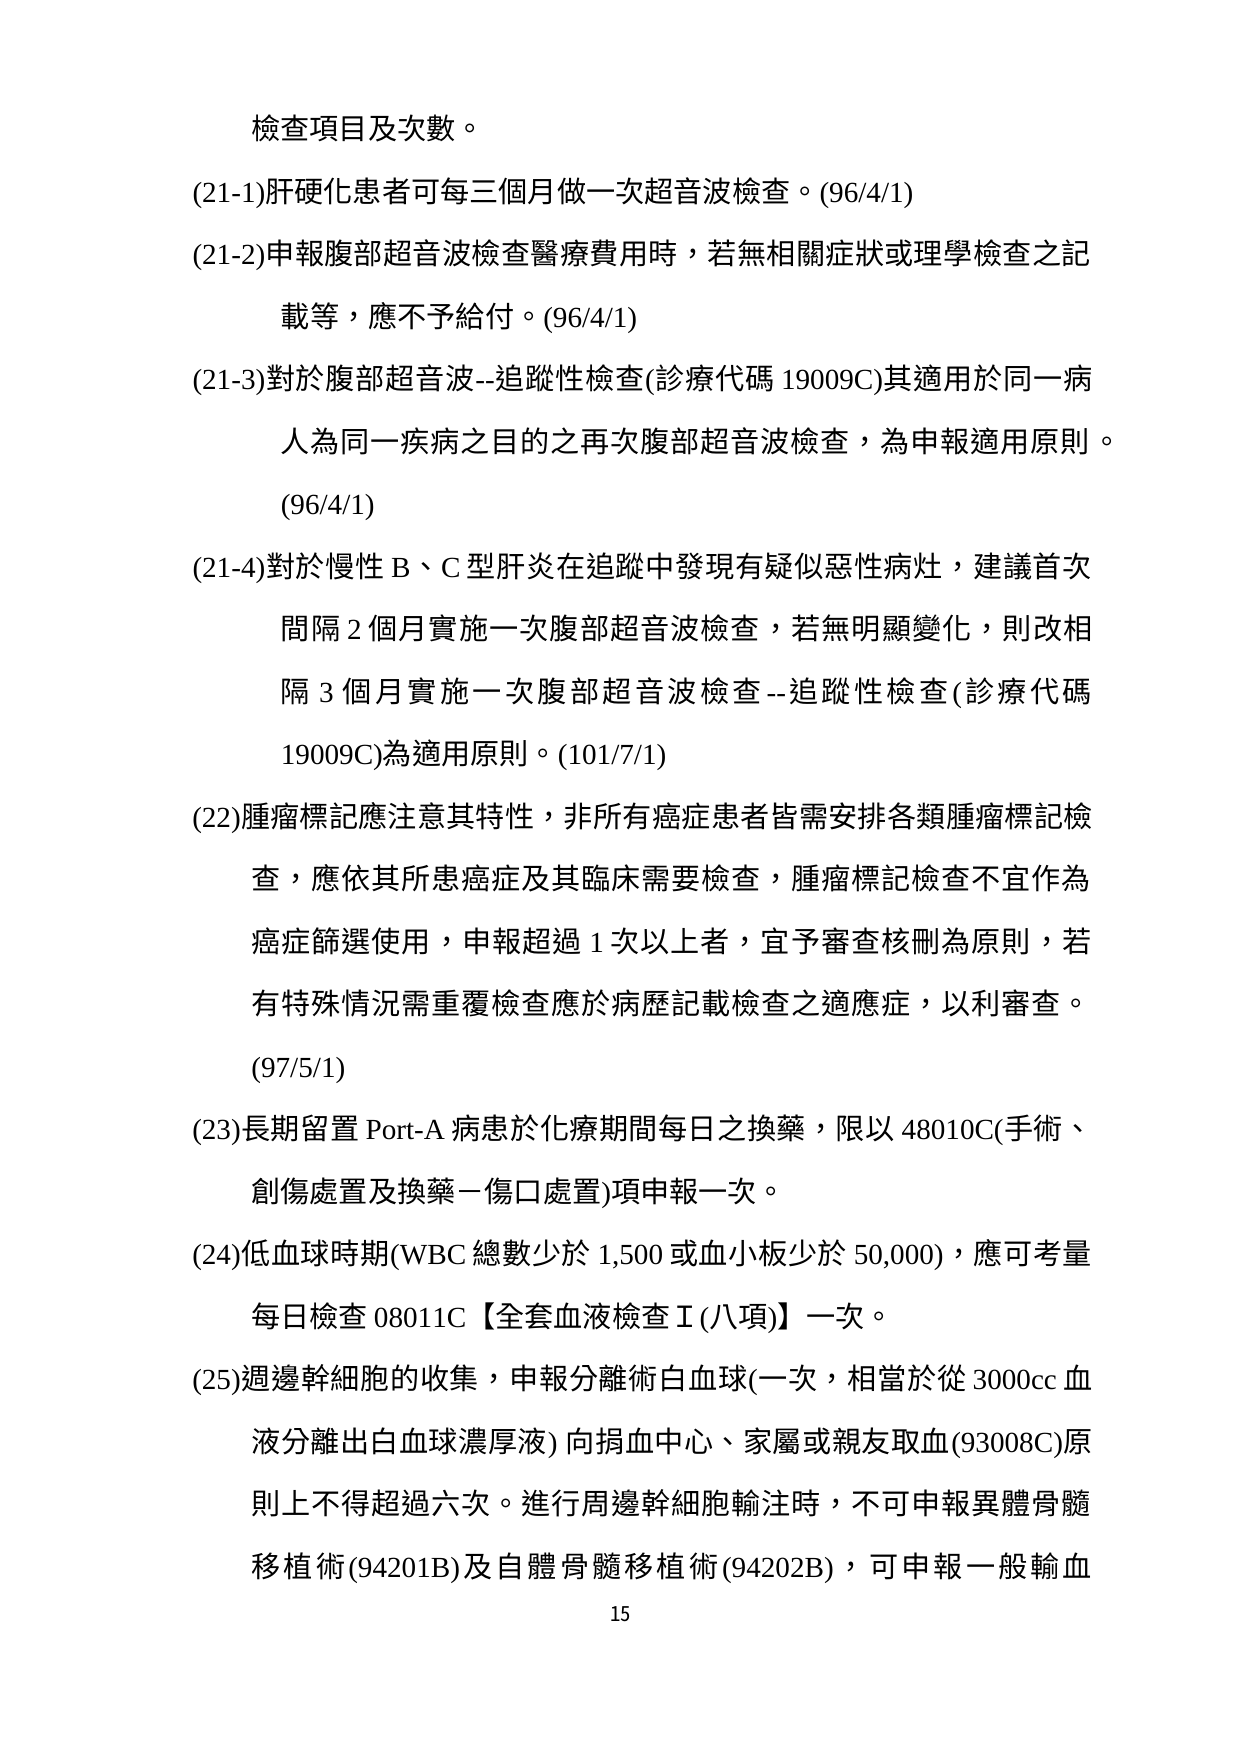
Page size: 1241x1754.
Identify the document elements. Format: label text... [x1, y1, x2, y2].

text (24)低血球時期(WBC總數少於1,500或血小板少於50,000)，應可考量每日檢查08011C【全套血液檢查Ｉ(八項)】一次。 [192, 1214, 1092, 1339]
text (21-1)肝硬化患者可每三個月做一次超音波檢查。(96/4/1) [192, 152, 1092, 214]
text 檢查項目及次數。 [192, 89, 1092, 152]
text (21-2)申報腹部超音波檢查醫療費用時，若無相關症狀或理學檢查之記載等，應不予給付。(96/4/1) [192, 214, 1092, 339]
text (21-3)對於腹部超音波--追蹤性檢查(診療代碼19009C)其適用於同一病人為同一疾病之目的之再次腹部超音波檢查，為申報適用原則。(96/4/1) [192, 339, 1092, 527]
text (25)週邊幹細胞的收集，申報分離術白血球(一次，相當於從3000cc血液分離出白血球濃厚液) 向捐血中心、家屬或親友取血(93008C)原則上不得超過六次。進行周邊幹細胞輸注時，不可申報異體骨髓移植術(94201B)及自體骨髓移植術(94202B)，可申報一般輸血 [192, 1339, 1092, 1589]
text (23)長期留置Port-A病患於化療期間每日之換藥，限以48010C(手術、創傷處置及換藥－傷口處置)項申報一次。 [192, 1089, 1092, 1214]
text (21-4)對於慢性B、C型肝炎在追蹤中發現有疑似惡性病灶，建議首次間隔2個月實施一次腹部超音波檢查，若無明顯變化，則改相隔3個月實施一次腹部超音波檢查--追蹤性檢查(診療代碼19009C)為適用原則。(101/7/1) [192, 527, 1092, 777]
text (22)腫瘤標記應注意其特性，非所有癌症患者皆需安排各類腫瘤標記檢查，應依其所患癌症及其臨床需要檢查，腫瘤標記檢查不宜作為癌症篩選使用，申報超過1次以上者，宜予審查核刪為原則，若有特殊情況需重覆檢查應於病歷記載檢查之適應症，以利審查。(97/5/1) [192, 777, 1092, 1089]
